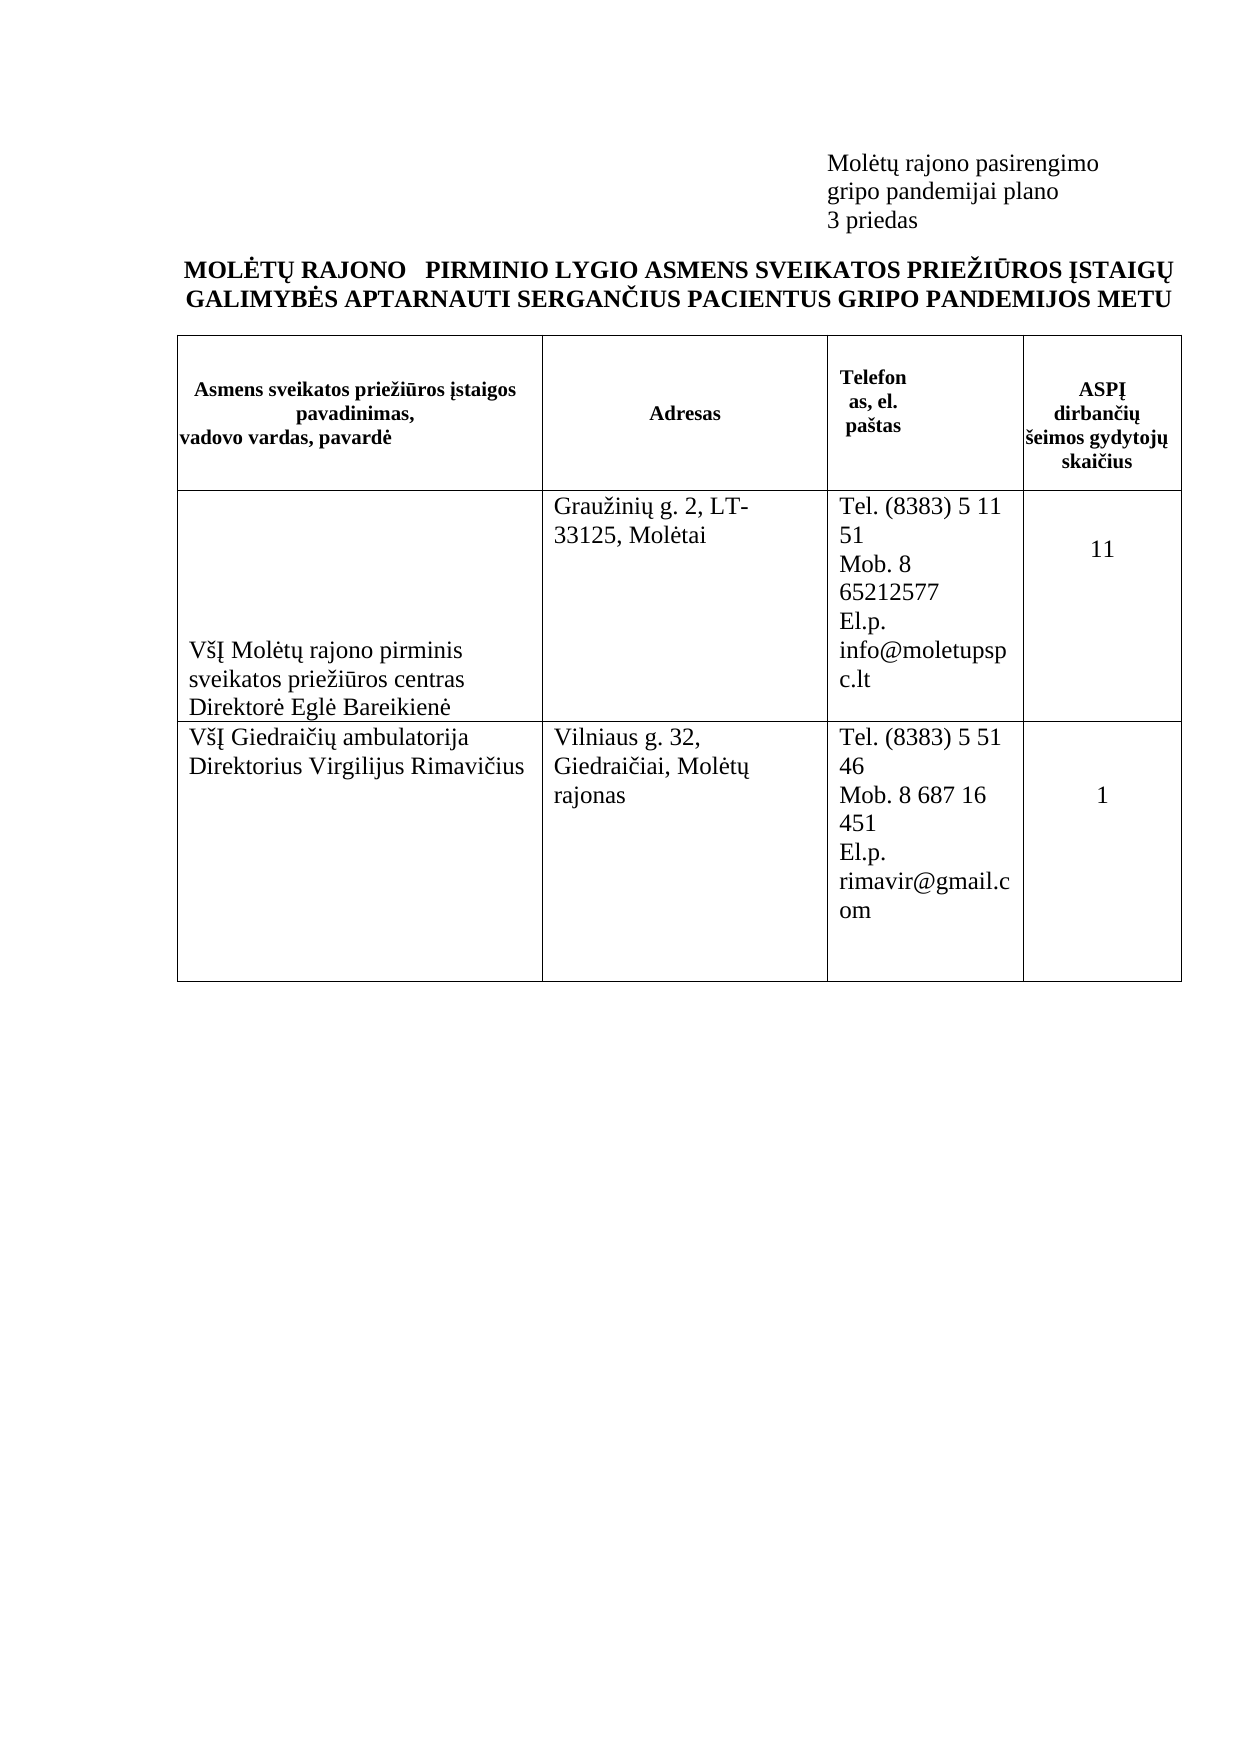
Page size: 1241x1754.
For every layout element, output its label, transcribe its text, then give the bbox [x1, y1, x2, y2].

table_cell Vilniaus g. 32, Giedraičiai, Molėtų rajonas [543, 722, 827, 981]
table_cell VšĮ Giedraičių ambulatorija Direktorius Virgilijus Rimavičius [178, 722, 542, 981]
table_cell Graužinių g. 2, LT-33125, Molėtai [543, 491, 827, 721]
table_cell 1 [1024, 722, 1181, 981]
table_header ASPĮ dirbančių šeimos gydytojų skaičius [1024, 336, 1181, 490]
table_header Asmens sveikatos priežiūros įstaigos pavadinimas, vadovo vardas, pavardė [178, 336, 542, 490]
table_cell 11 [1024, 491, 1181, 721]
text gripo pandemijai plano [177, 176, 1181, 205]
table_cell Tel. (8383) 5 11 51 Mob. 8 65212577 El.p. info@moletupspc.lt [828, 491, 1023, 721]
table_cell VšĮ Molėtų rajono pirminis sveikatos priežiūros centras Direktorė Eglė Bareikienė [178, 491, 542, 721]
text MOLĖTŲ RAJONO PIRMINIO LYGIO ASMENS SVEIKATOS PRIEŽIŪROS ĮSTAIGŲ GALIMYBĖS APTARNAUTI SERGANČIUS PACIENTUS GRIPO PANDEMIJOS METU [177, 255, 1181, 313]
table_cell Tel. (8383) 5 51 46 Mob. 8 687 16 451 El.p. rimavir@gmail.com [828, 722, 1023, 981]
text 3 priedas [177, 205, 1181, 234]
table_header Telefonas, el. paštas [828, 336, 1023, 490]
table_header Adresas [543, 336, 827, 490]
text Molėtų rajono pasirengimo [177, 148, 1181, 176]
